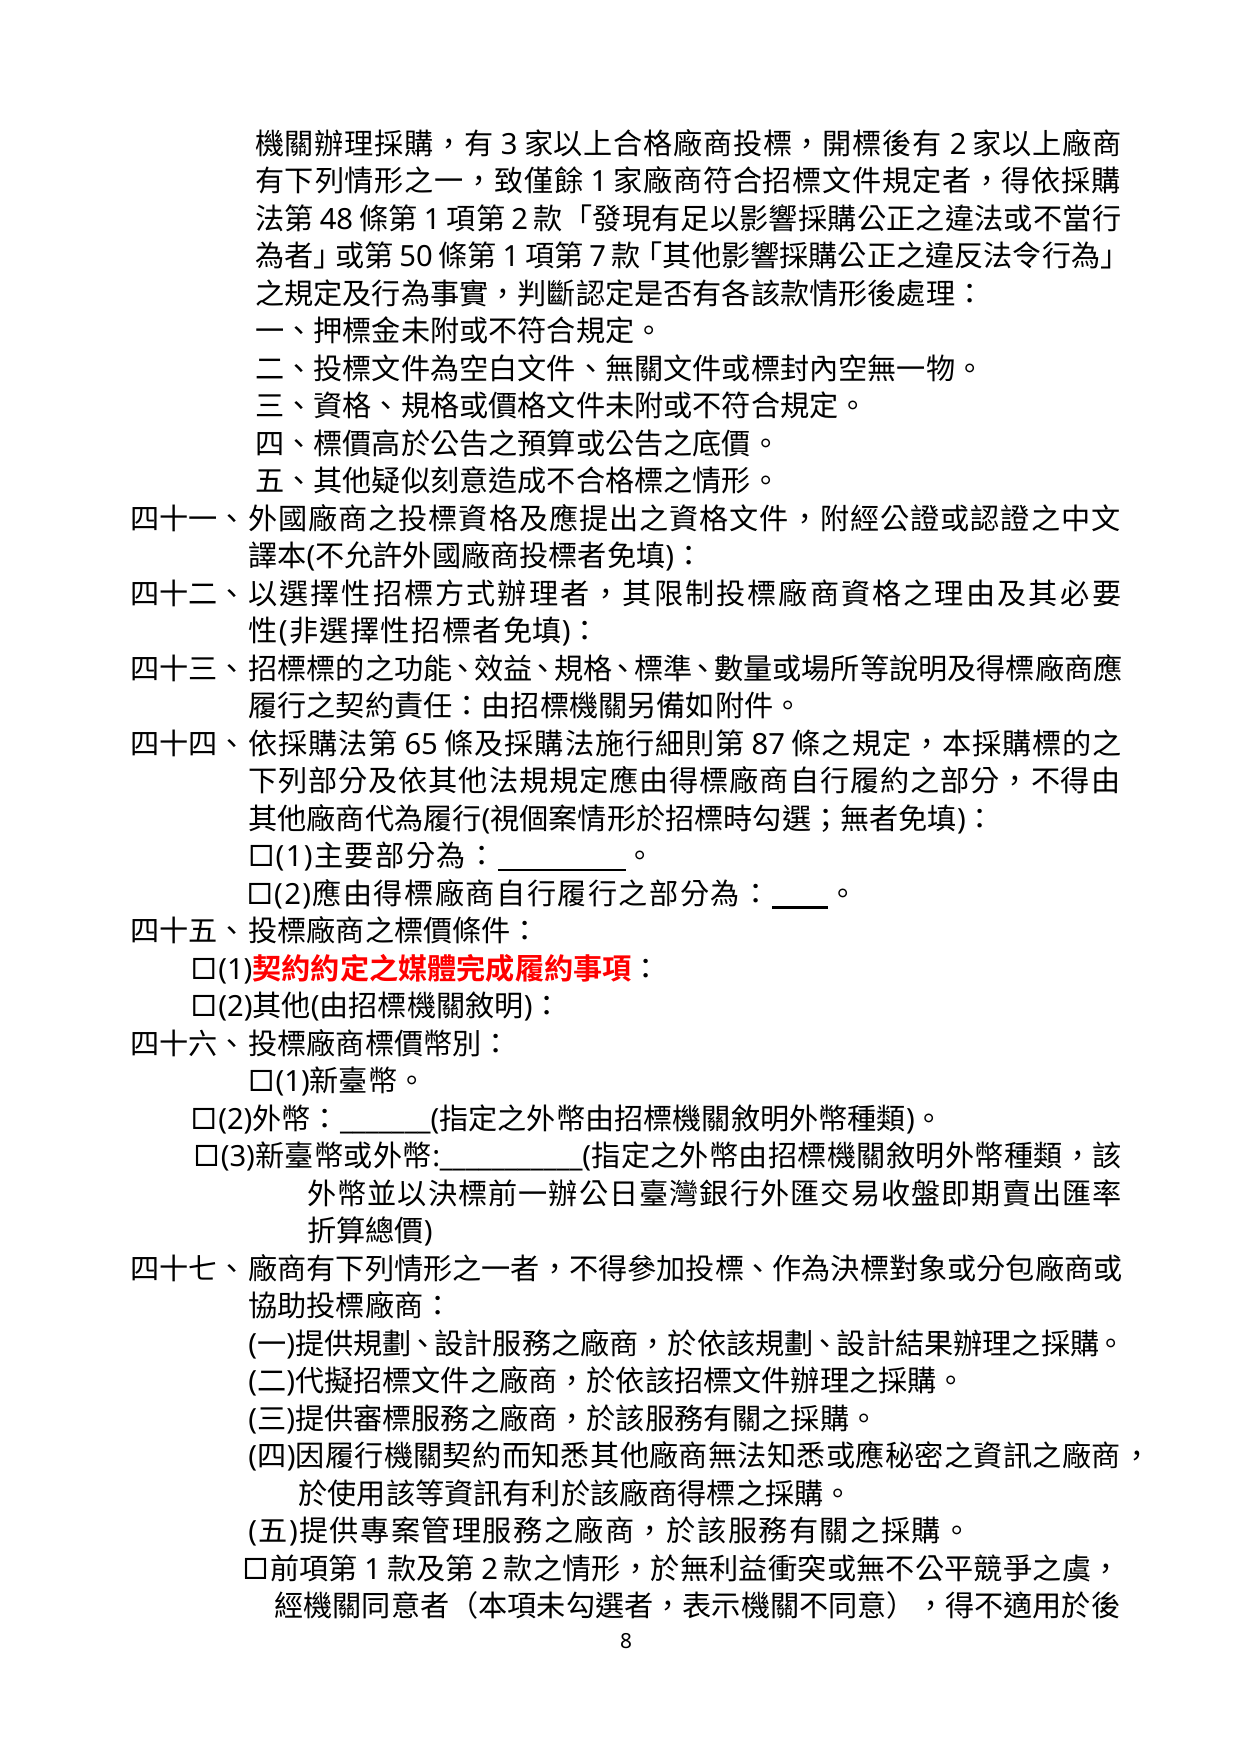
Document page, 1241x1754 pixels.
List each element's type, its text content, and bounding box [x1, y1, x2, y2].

text 三、資格、規格或價格文件未附或不符合規定。 [255, 387, 1122, 424]
list 廠商有下列情形之一者，不得參加投標、作為決標對象或分包廠商或協助投標廠商： [130, 1249, 1122, 1324]
text (一)提供規劃、設計服務之廠商，於依該規劃、設計結果辦理之採購。 [248, 1324, 1122, 1362]
text (二)代擬招標文件之廠商，於依該招標文件辦理之採購。 [248, 1362, 1122, 1399]
list 投標廠商標價幣別： [130, 1024, 1122, 1062]
text (1)契約約定之媒體完成履約事項： [130, 949, 1122, 987]
text (四)因履行機關契約而知悉其他廠商無法知悉或應秘密之資訊之廠商，於使用該等資訊有利於該廠商得標之採購。 [248, 1437, 1122, 1512]
text (2)應由得標廠商自行履行之部分為： 。 [130, 874, 1122, 912]
list 外國廠商之投標資格及應提出之資格文件，附經公證或認證之中文譯本(不允許外國廠商投標者免填)： [130, 499, 1122, 574]
list 招標標的之功能、效益、規格、標準、數量或場所等說明及得標廠商應履行之契約責任：由招標機關另備如附件。 [130, 649, 1122, 724]
text 機關辦理採購，有3家以上合格廠商投標，開標後有2家以上廠商有下列情形之一，致僅餘1家廠商符合招標文件規定者，得依採購法第48條第1項第2款「發現有足以影響採購公正之違法或不當行為者」或第50條第1項第7款「其他影響採購公正之違反法令行為」之規定及行為事實，判斷認定是否有各該款情形後處理： [255, 124, 1122, 312]
text 五、其他疑似刻意造成不合格標之情形。 [255, 462, 1122, 499]
text 四、標價高於公告之預算或公告之底價。 [255, 424, 1122, 462]
text (1)新臺幣。 [248, 1062, 1122, 1099]
text (3)新臺幣或外幣:___________(指定之外幣由招標機關敘明外幣種類，該外幣並以決標前一辦公日臺灣銀行外匯交易收盤即期賣出匯率折算總價) [130, 1137, 1122, 1249]
text (三)提供審標服務之廠商，於該服務有關之採購。 [248, 1399, 1122, 1437]
list 以選擇性招標方式辦理者，其限制投標廠商資格之理由及其必要性(非選擇性招標者免填)： [130, 574, 1122, 649]
list 投標廠商之標價條件： [130, 912, 1122, 949]
text (1)主要部分為： 。 [248, 837, 1122, 874]
text (2)外幣：_______(指定之外幣由招標機關敘明外幣種類)。 [130, 1099, 1122, 1137]
text (2)其他(由招標機關敘明)： [130, 987, 1122, 1024]
text 一、押標金未附或不符合規定。 [255, 312, 1122, 349]
text (五)提供專案管理服務之廠商，於該服務有關之採購。 [248, 1512, 1122, 1549]
text 二、投標文件為空白文件、無關文件或標封內空無一物。 [255, 349, 1122, 387]
text 前項第1款及第2款之情形，於無利益衝突或無不公平競爭之虞，經機關同意者（本項未勾選者，表示機關不同意），得不適用於後 [242, 1549, 1122, 1624]
list 依採購法第65條及採購法施行細則第87條之規定，本採購標的之下列部分及依其他法規規定應由得標廠商自行履約之部分，不得由其他廠商代為履行(視個案情形於招標時勾選；無者免填)： [130, 724, 1122, 837]
